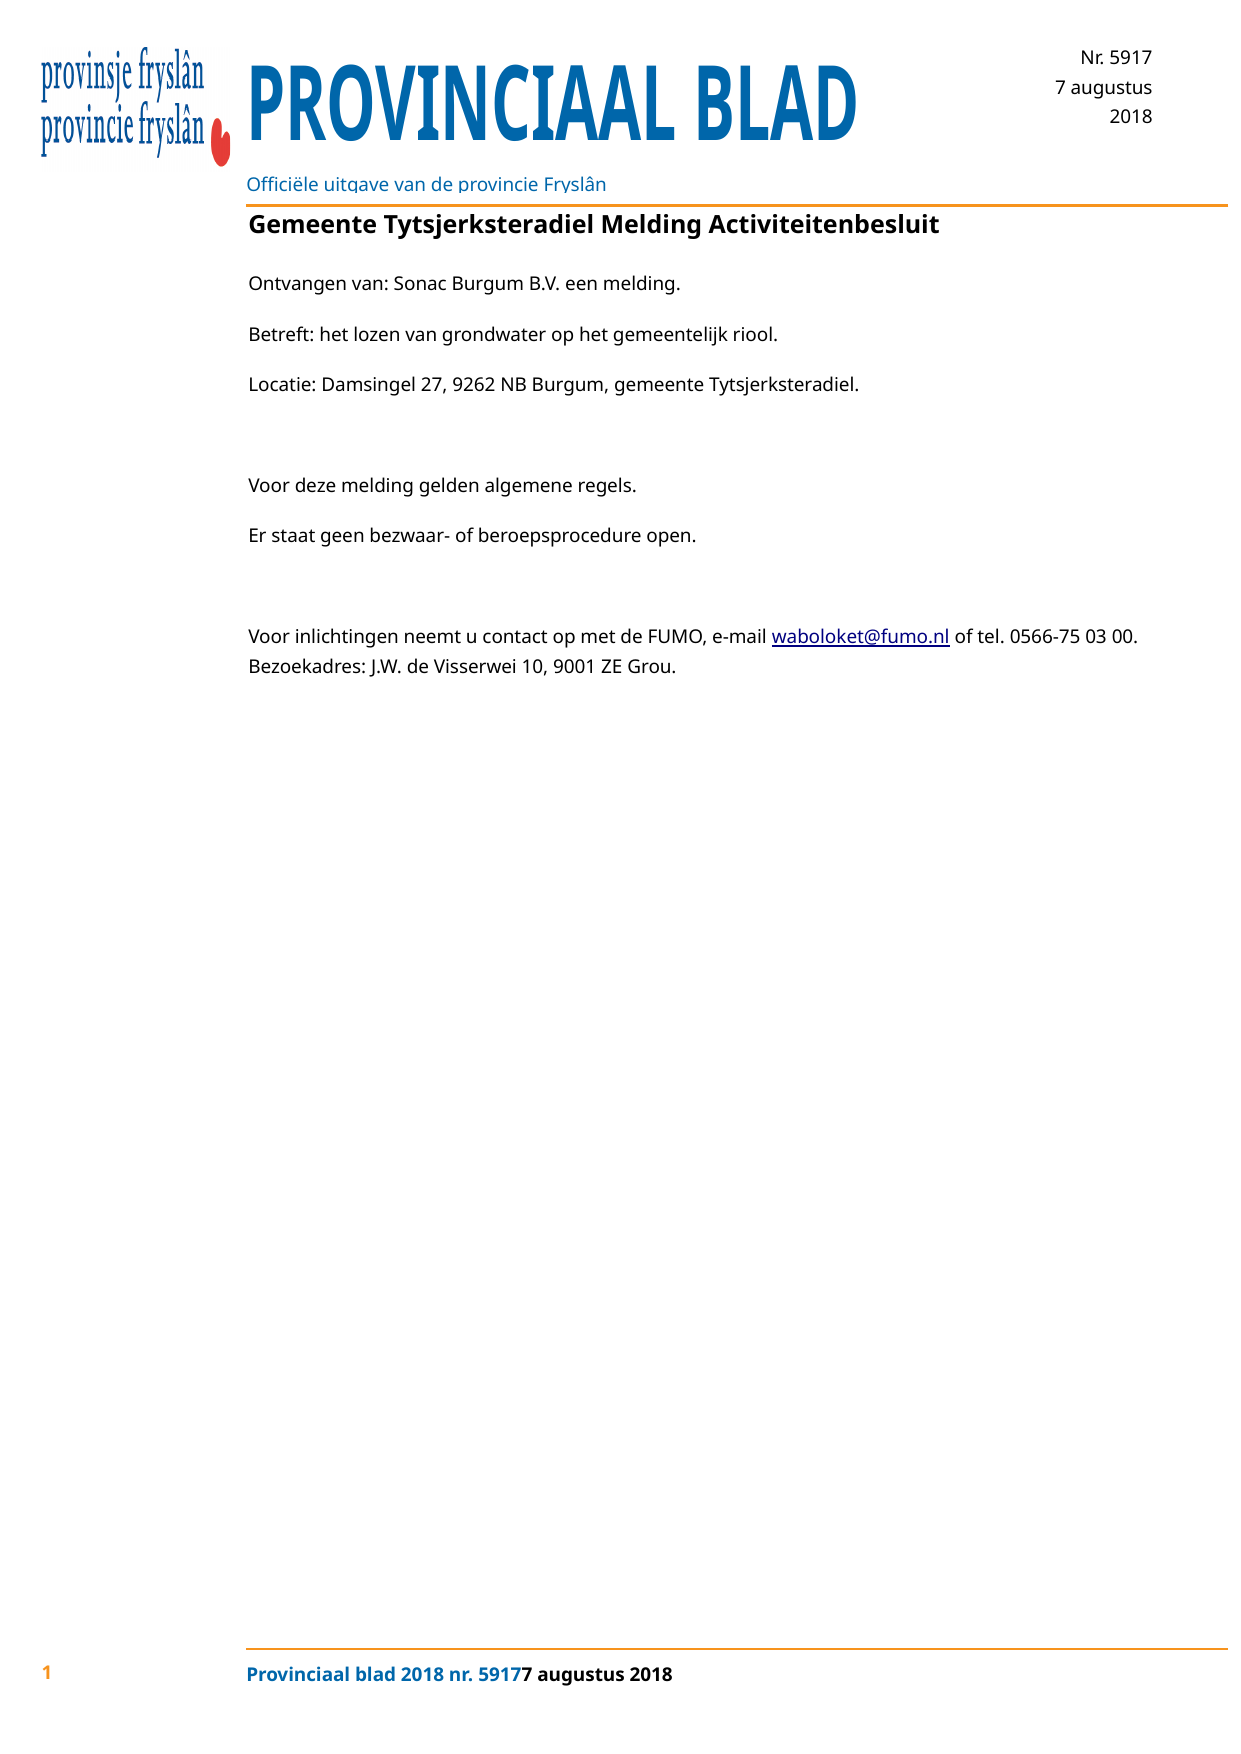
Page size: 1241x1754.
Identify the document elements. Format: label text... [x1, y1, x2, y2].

text Voor deze melding gelden algemene regels. [248, 472, 1152, 498]
text Betreft: het lozen van grondwater op het gemeentelijk riool. [248, 321, 1152, 346]
text Ontvangen van: Sonac Burgum B.V. een melding. [248, 270, 1152, 296]
picture [41, 47, 231, 172]
text Voor inlichtingen neemt u contact op met de FUMO, e-mail waboloket@fumo.nl of tel. 0566-75 03 00. Bezoekadres: J.W. de Visserwei 10, 9001 ZE Grou. [248, 623, 1152, 678]
text Er staat geen bezwaar- of beroepsprocedure open. [248, 522, 1152, 548]
text Locatie: Damsingel 27, 9262 NB Burgum, gemeente Tytsjerksteradiel. [248, 371, 1152, 397]
text Gemeente Tytsjerksteradiel Melding Activiteitenbesluit [248, 207, 1152, 241]
